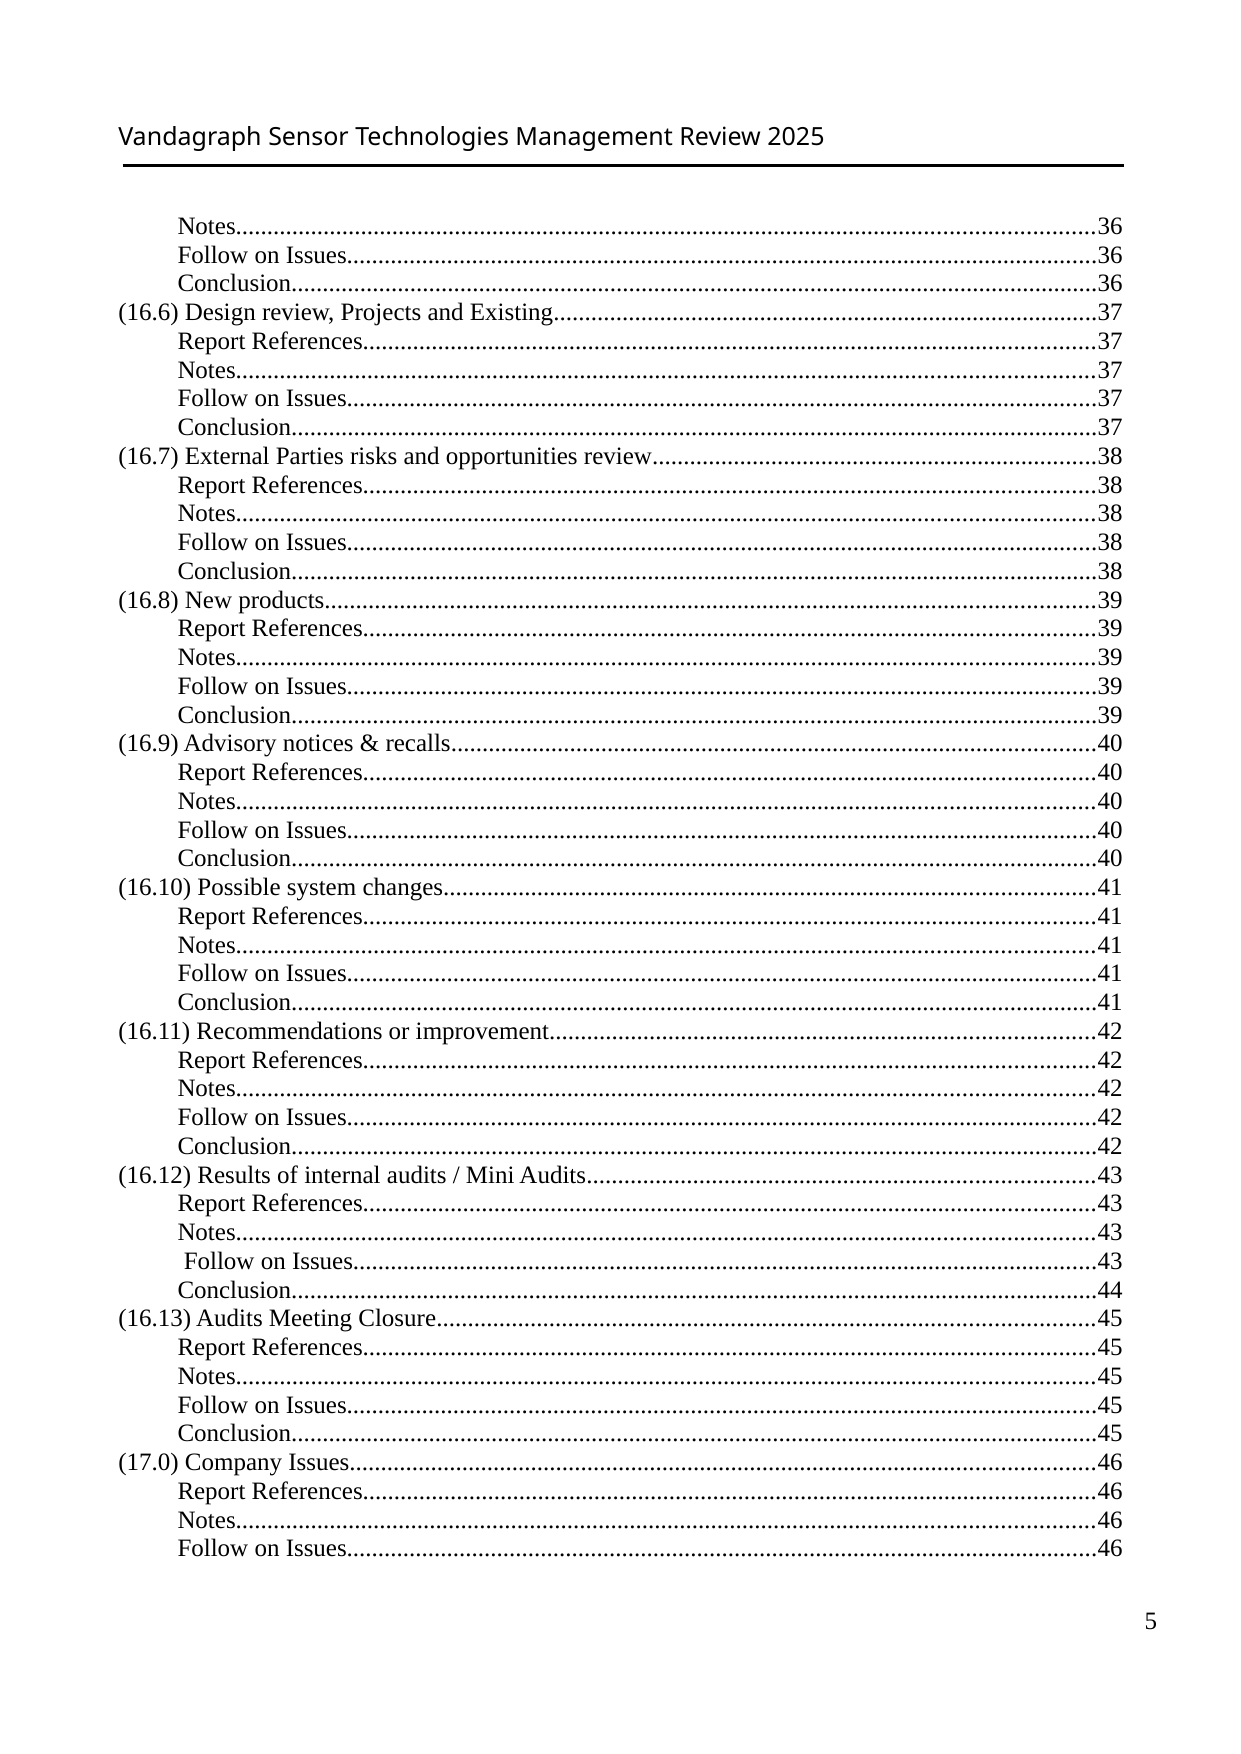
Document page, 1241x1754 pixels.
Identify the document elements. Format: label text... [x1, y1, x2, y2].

text Report References 37 [177, 326, 1122, 355]
text (16.10) Possible system changes 41 [118, 872, 1122, 901]
text Report References 45 [177, 1332, 1122, 1361]
text (16.13) Audits Meeting Closure 45 [118, 1303, 1122, 1332]
text Report References 41 [177, 901, 1122, 930]
text Notes 37 [177, 355, 1122, 383]
text (16.7) External Parties risks and opportunities review 38 [118, 441, 1122, 470]
text Follow on Issues 41 [177, 958, 1122, 987]
text Conclusion 37 [177, 412, 1122, 441]
text Notes 42 [177, 1073, 1122, 1102]
text Conclusion 41 [177, 987, 1122, 1016]
text (16.6) Design review, Projects and Existing 37 [118, 297, 1122, 326]
text Follow on Issues 38 [177, 527, 1122, 556]
text Follow on Issues 39 [177, 671, 1122, 700]
text Conclusion 39 [177, 700, 1122, 728]
text Follow on Issues 42 [177, 1102, 1122, 1131]
text Conclusion 45 [177, 1418, 1122, 1447]
text Follow on Issues 43 [177, 1246, 1122, 1275]
text Notes 38 [177, 498, 1122, 527]
text Conclusion 38 [177, 556, 1122, 585]
text Report References 46 [177, 1476, 1122, 1505]
text Report References 43 [177, 1188, 1122, 1217]
text Notes 46 [177, 1505, 1122, 1533]
text Report References 39 [177, 613, 1122, 642]
text (16.11) Recommendations or improvement 42 [118, 1016, 1122, 1045]
text Report References 42 [177, 1045, 1122, 1073]
text Notes 45 [177, 1361, 1122, 1390]
text (16.12) Results of internal audits / Mini Audits 43 [118, 1160, 1122, 1188]
text Follow on Issues 45 [177, 1390, 1122, 1418]
text Notes 40 [177, 786, 1122, 815]
text (16.9) Advisory notices & recalls 40 [118, 728, 1122, 757]
text Follow on Issues 36 [177, 240, 1122, 268]
text Conclusion 42 [177, 1131, 1122, 1160]
text (17.0) Company Issues 46 [118, 1447, 1122, 1476]
text (16.8) New products 39 [118, 585, 1122, 613]
text Follow on Issues 40 [177, 815, 1122, 843]
text Conclusion 44 [177, 1275, 1122, 1303]
text Notes 39 [177, 642, 1122, 671]
text Conclusion 40 [177, 843, 1122, 872]
text Report References 40 [177, 757, 1122, 786]
text Report References 38 [177, 470, 1122, 498]
text Notes 36 [177, 211, 1122, 240]
text Notes 41 [177, 930, 1122, 958]
text Notes 43 [177, 1217, 1122, 1246]
text Conclusion 36 [177, 268, 1122, 297]
text Follow on Issues 46 [177, 1533, 1122, 1562]
text Follow on Issues 37 [177, 383, 1122, 412]
